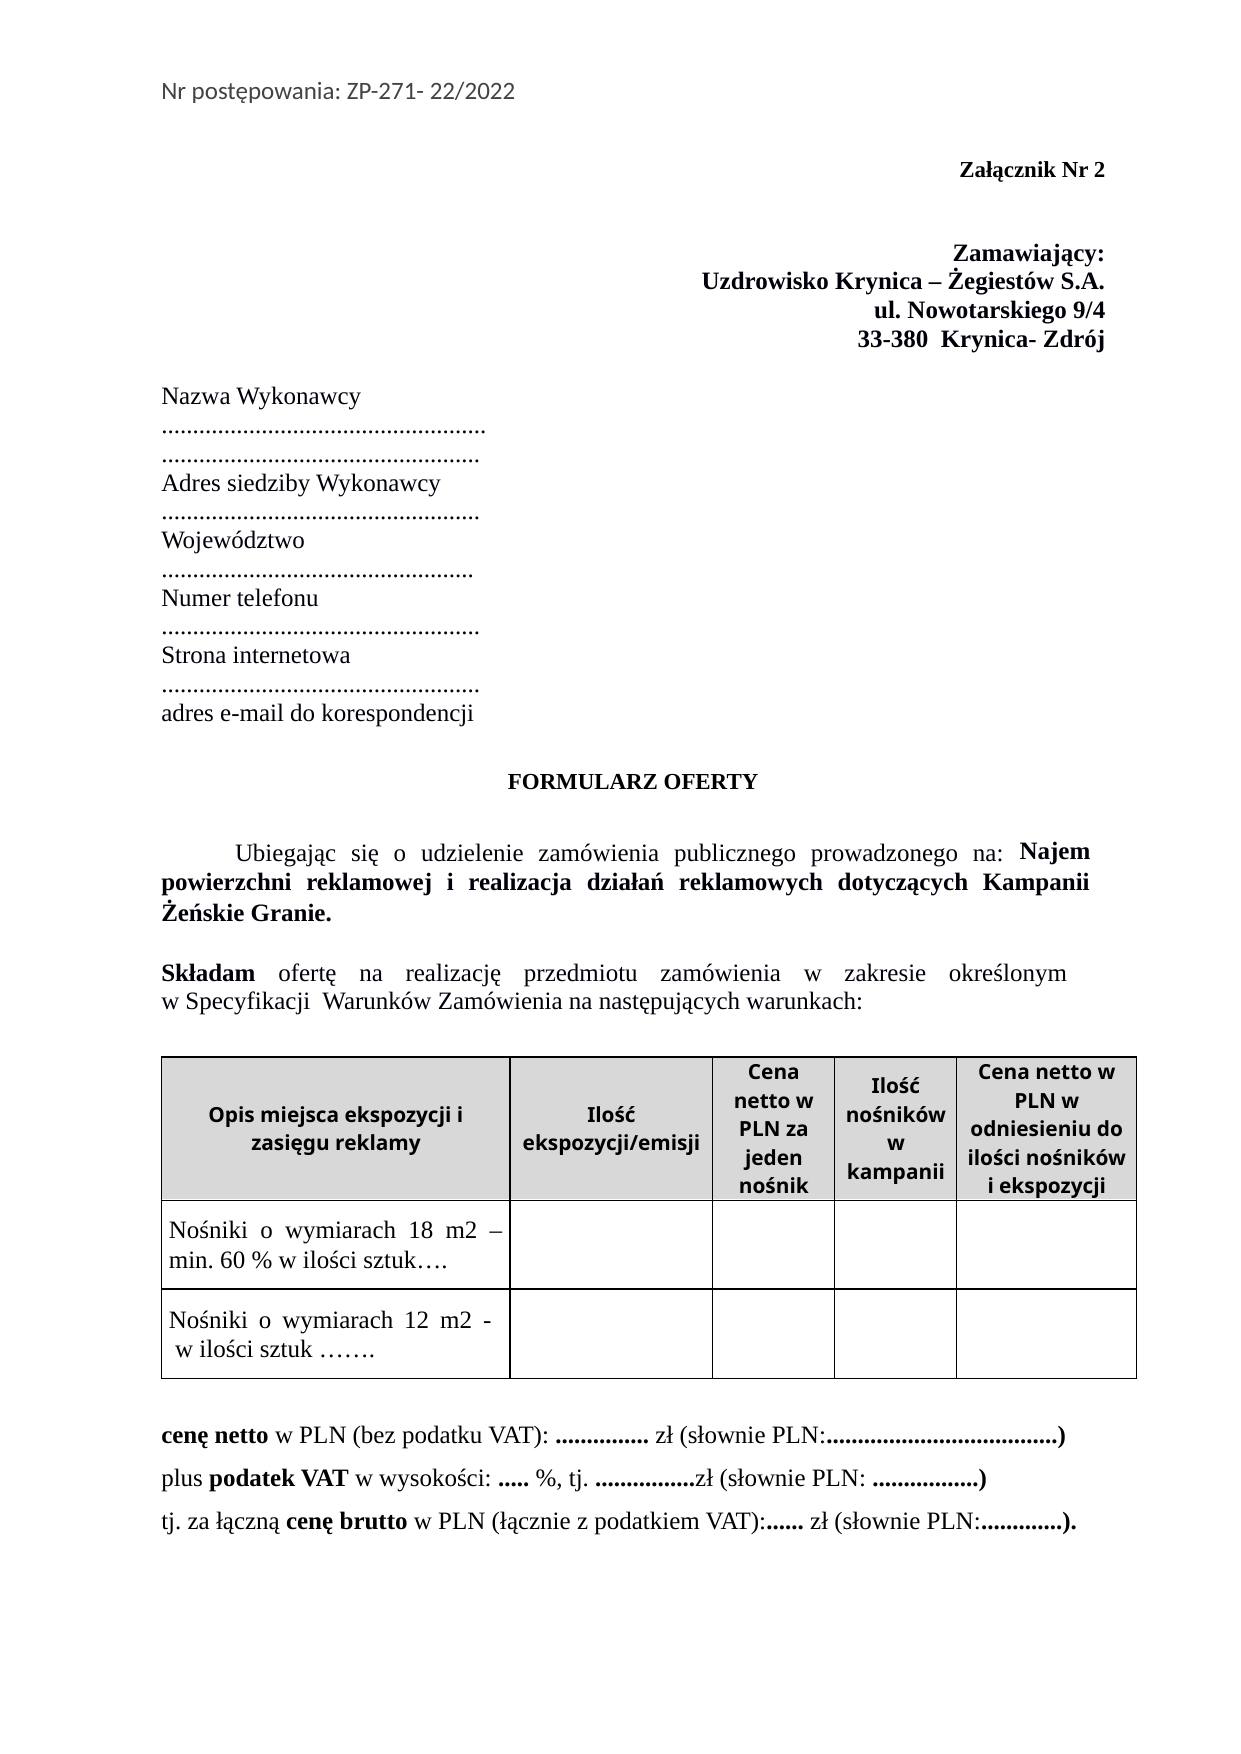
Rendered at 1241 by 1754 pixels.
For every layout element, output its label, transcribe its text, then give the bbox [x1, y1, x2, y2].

text Nazwa Wykonawcy [161, 381, 1105, 410]
table_header [713, 1290, 834, 1377]
table_header [835, 1290, 956, 1377]
table_header Ilość nośników w kampanii [835, 1058, 956, 1199]
text cenę netto w PLN (bez podatku VAT): ............... zł (słownie PLN:.....................................) [161, 1420, 1090, 1448]
text ................................................... [161, 611, 1105, 640]
text .................................................. [161, 554, 1105, 583]
table_header Opis miejsca ekspozycji i zasięgu reklamy [162, 1058, 509, 1199]
text Adres siedziby Wykonawcy [161, 468, 1105, 496]
text Uzdrowisko Krynica – Żegiestów S.A. [161, 266, 1105, 295]
table_header Ilość ekspozycji/emisji [511, 1058, 712, 1199]
text Ubiegając się o udzielenie zamówienia publicznego prowadzonego na: Najem powierzchni reklamowej i realizacja działań reklamowych dotyczących Kampanii Żeńskie Granie. [161, 836, 1090, 929]
text plus podatek VAT w wysokości: ..... %, tj. ................zł (słownie PLN: .................) [161, 1463, 1090, 1492]
text ................................................... [161, 496, 1105, 525]
table_cell [957, 1201, 1136, 1288]
text Zamawiający: [161, 238, 1105, 266]
table_header Nośniki o wymiarach 12 m2 - w ilości sztuk ……. [162, 1290, 509, 1377]
text .................................................... [161, 410, 1105, 439]
text Województwo [161, 525, 1105, 554]
table_cell [713, 1201, 834, 1288]
text Strona internetowa [161, 640, 1105, 669]
subtitle FORMULARZ OFERTY [161, 768, 1105, 794]
table_header Cena netto w PLN w odniesieniu do ilości nośników i ekspozycji [957, 1058, 1136, 1199]
table_cell [835, 1201, 956, 1288]
text ul. Nowotarskiego 9/4 [456, 295, 1105, 324]
table_header Cena netto w PLN za jeden nośnik [713, 1058, 834, 1199]
table_cell Nośniki o wymiarach 18 m2 – min. 60 % w ilości sztuk…. [162, 1201, 509, 1288]
text ................................................... [161, 439, 1105, 468]
table_header [957, 1290, 1136, 1377]
text Składam ofertę na realizację przedmiotu zamówienia w zakresie określonym w Specyfikacji Warunków Zamówienia na następujących warunkach: [161, 958, 1090, 1015]
text Numer telefonu [161, 583, 1105, 611]
text 33-380 Krynica- Zdrój [161, 324, 1105, 353]
table_header [511, 1290, 712, 1377]
table_cell [511, 1201, 712, 1288]
subtitle Załącznik Nr 2 [161, 156, 1105, 183]
text adres e-mail do korespondencji [161, 698, 1105, 726]
text tj. za łączną cenę brutto w PLN (łącznie z podatkiem VAT):...... zł (słownie PLN:.............). [161, 1506, 1105, 1535]
text ................................................... [161, 669, 1105, 698]
